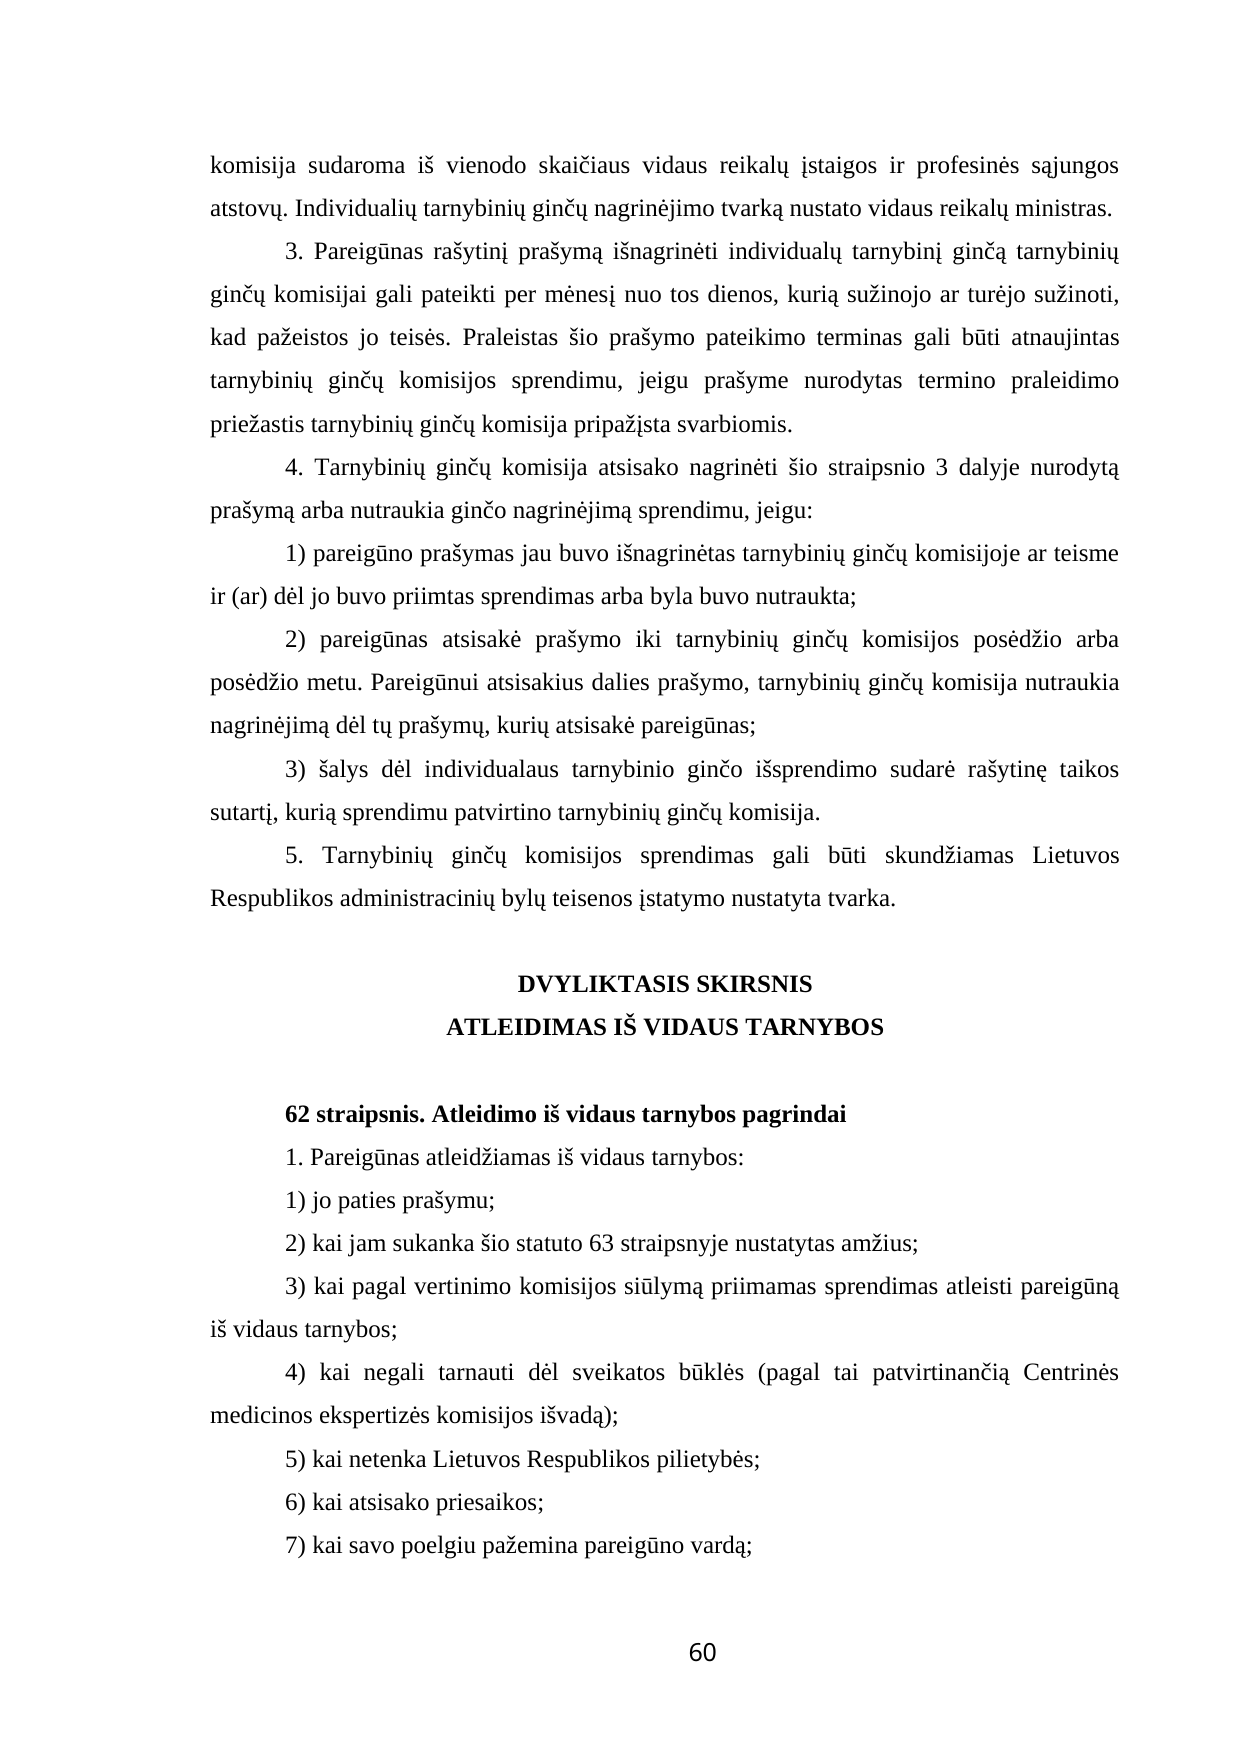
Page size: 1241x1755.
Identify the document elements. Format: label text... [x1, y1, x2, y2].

text 4) kai negali tarnauti dėl sveikatos būklės (pagal tai patvirtinančią Centrinės medicinos ekspertizės komisijos išvadą); [210, 1357, 1120, 1429]
text ATLEIDIMAS IŠ VIDAUS TARNYBOS [210, 1012, 1120, 1041]
text 2) kai jam sukanka šio statuto 63 straipsnyje nustatytas amžius; [210, 1228, 1120, 1257]
text DVYLIKTASIS SKIRSNIS [210, 969, 1120, 998]
text 62 straipsnis. Atleidimo iš vidaus tarnybos pagrindai [210, 1099, 1120, 1127]
text 1) pareigūno prašymas jau buvo išnagrinėtas tarnybinių ginčų komisijoje ar teisme ir (ar) dėl jo buvo priimtas sprendimas arba byla buvo nutraukta; [210, 538, 1120, 610]
text 7) kai savo poelgiu pažemina pareigūno vardą; [210, 1530, 1120, 1559]
text 1. Pareigūnas atleidžiamas iš vidaus tarnybos: [210, 1142, 1120, 1171]
text 2) pareigūnas atsisakė prašymo iki tarnybinių ginčų komisijos posėdžio arba posėdžio metu. Pareigūnui atsisakius dalies prašymo, tarnybinių ginčų komisija nutraukia nagrinėjimą dėl tų prašymų, kurių atsisakė pareigūnas; [210, 624, 1120, 739]
text 4. Tarnybinių ginčų komisija atsisako nagrinėti šio straipsnio 3 dalyje nurodytą prašymą arba nutraukia ginčo nagrinėjimą sprendimu, jeigu: [210, 452, 1120, 524]
text 1) jo paties prašymu; [210, 1185, 1120, 1214]
text 6) kai atsisako priesaikos; [210, 1487, 1120, 1516]
text 3) kai pagal vertinimo komisijos siūlymą priimamas sprendimas atleisti pareigūną iš vidaus tarnybos; [210, 1271, 1120, 1343]
text 3) šalys dėl individualaus tarnybinio ginčo išsprendimo sudarė rašytinę taikos sutartį, kurią sprendimu patvirtino tarnybinių ginčų komisija. [210, 754, 1120, 826]
text komisija sudaroma iš vienodo skaičiaus vidaus reikalų įstaigos ir profesinės sąjungos atstovų. Individualių tarnybinių ginčų nagrinėjimo tvarką nustato vidaus reikalų ministras. [210, 150, 1120, 222]
text 5. Tarnybinių ginčų komisijos sprendimas gali būti skundžiamas Lietuvos Respublikos administracinių bylų teisenos įstatymo nustatyta tvarka. [210, 840, 1120, 912]
text 5) kai netenka Lietuvos Respublikos pilietybės; [210, 1444, 1120, 1472]
text 3. Pareigūnas rašytinį prašymą išnagrinėti individualų tarnybinį ginčą tarnybinių ginčų komisijai gali pateikti per mėnesį nuo tos dienos, kurią sužinojo ar turėjo sužinoti, kad pažeistos jo teisės. Praleistas šio prašymo pateikimo terminas gali būti atnaujintas tarnybinių ginčų komisijos sprendimu, jeigu prašyme nurodytas termino praleidimo priežastis tarnybinių ginčų komisija pripažįsta svarbiomis. [210, 236, 1120, 437]
